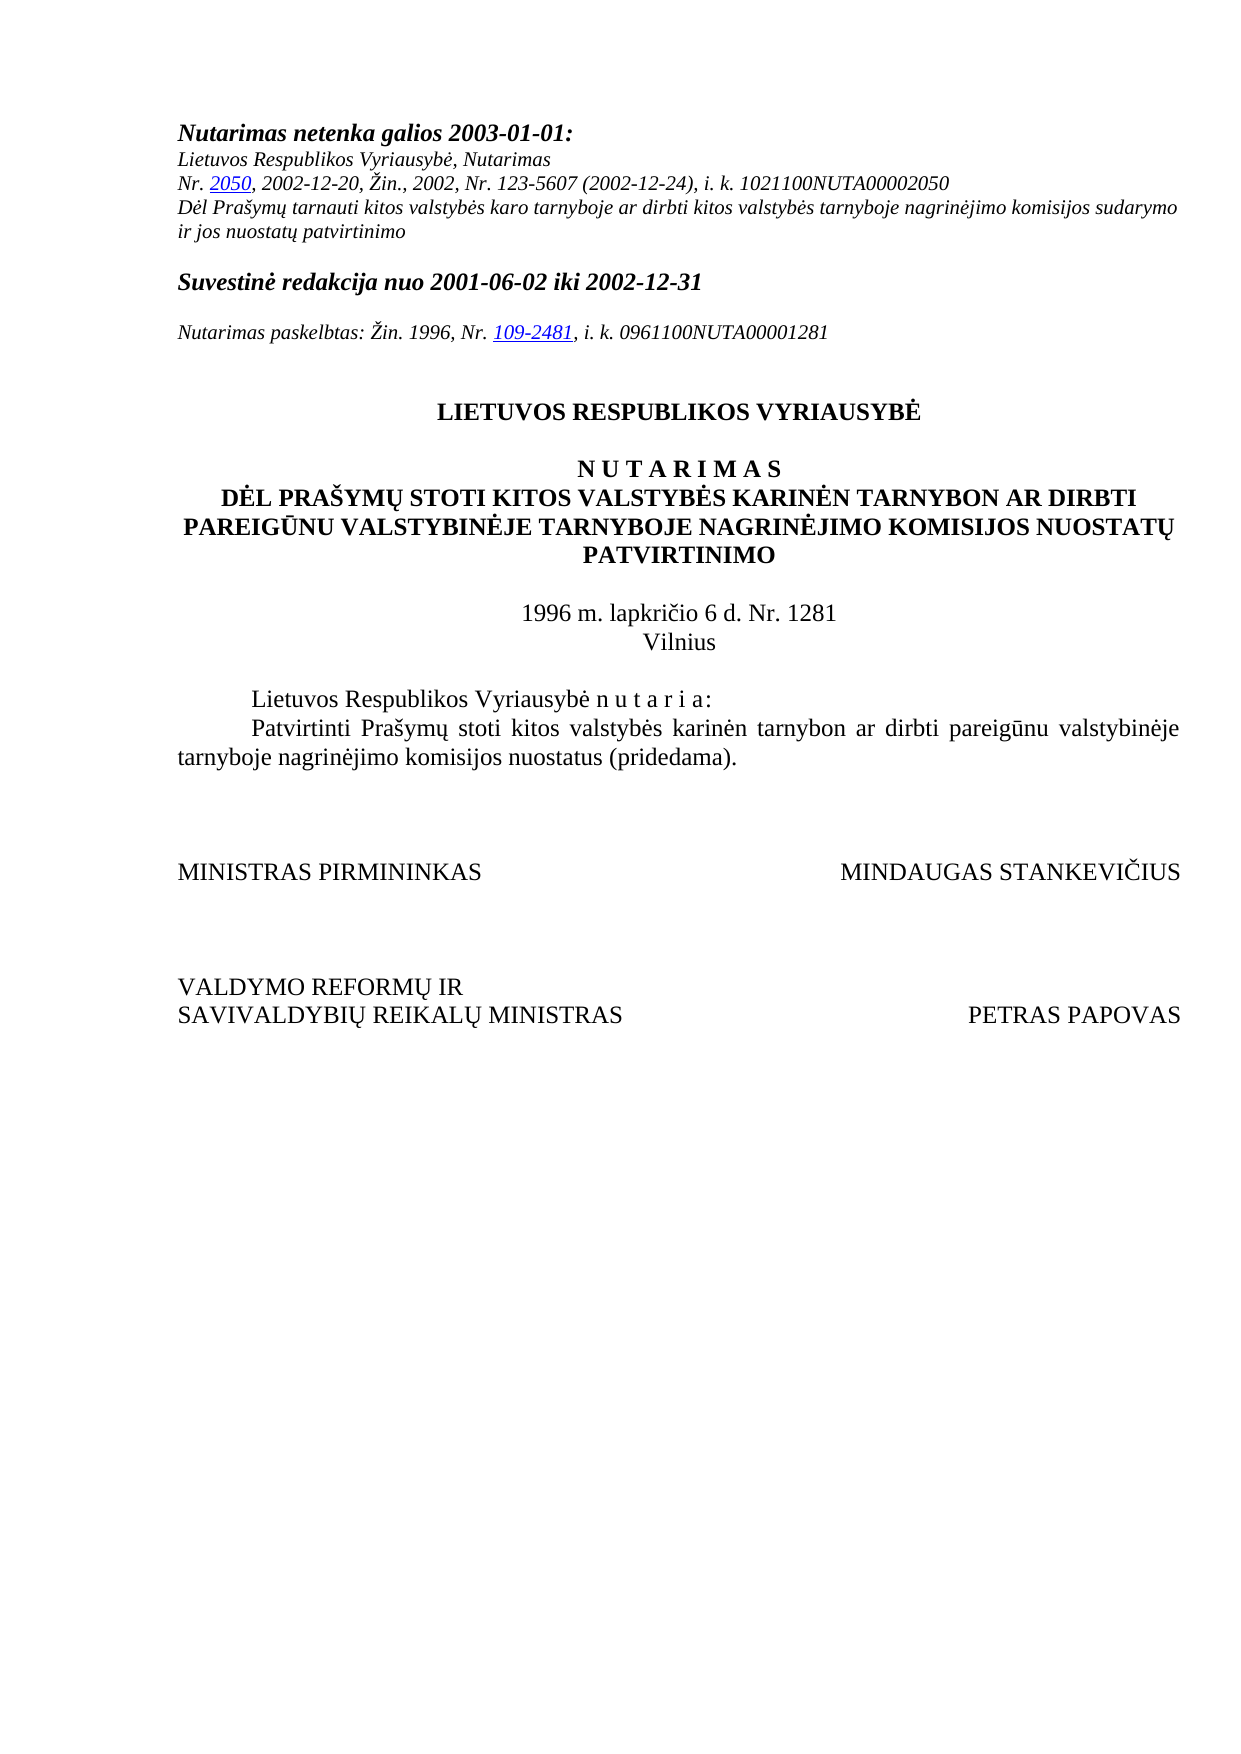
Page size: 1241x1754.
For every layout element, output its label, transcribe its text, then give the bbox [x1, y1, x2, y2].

text N U T A R I M A S [177, 454, 1181, 483]
text Dėl Prašymų tarnauti kitos valstybės karo tarnyboje ar dirbti kitos valstybės tarnyboje nagrinėjimo komisijos sudarymo ir jos nuostatų patvirtinimo [177, 195, 1181, 243]
text 1996 m. lapkričio 6 d. Nr. 1281 [177, 598, 1181, 627]
text LIETUVOS RESPUBLIKOS VYRIAUSYBĖ [177, 397, 1181, 426]
text Lietuvos Respublikos Vyriausybė, Nutarimas [177, 147, 1181, 171]
text MINISTRAS PIRMININKAS MINDAUGAS STANKEVIČIUS [177, 857, 1181, 886]
text Nutarimas netenka galios 2003-01-01: [177, 118, 1181, 147]
text Nutarimas paskelbtas: Žin. 1996, Nr. 109-2481, i. k. 0961100NUTA00001281 [177, 320, 1181, 344]
text Vilnius [177, 627, 1181, 656]
text Patvirtinti Prašymų stoti kitos valstybės karinėn tarnybon ar dirbti pareigūnu valstybinėje tarnyboje nagrinėjimo komisijos nuostatus (pridedama). [177, 713, 1181, 771]
text VALDYMO REFORMŲ IR [177, 972, 1181, 1001]
text Lietuvos Respublikos Vyriausybė nutaria: [177, 684, 1181, 713]
text Suvestinė redakcija nuo 2001-06-02 iki 2002-12-31 [177, 267, 1181, 296]
text DĖL PRAŠYMŲ STOTI KITOS VALSTYBĖS KARINĖN TARNYBON AR DIRBTI PAREIGŪNU VALSTYBINĖJE TARNYBOJE NAGRINĖJIMO KOMISIJOS NUOSTATŲ PATVIRTINIMO [177, 483, 1181, 569]
text Nr. 2050, 2002-12-20, Žin., 2002, Nr. 123-5607 (2002-12-24), i. k. 1021100NUTA00002050 [177, 171, 1181, 195]
text SAVIVALDYBIŲ REIKALŲ MINISTRAS PETRAS PAPOVAS [177, 1001, 1181, 1029]
